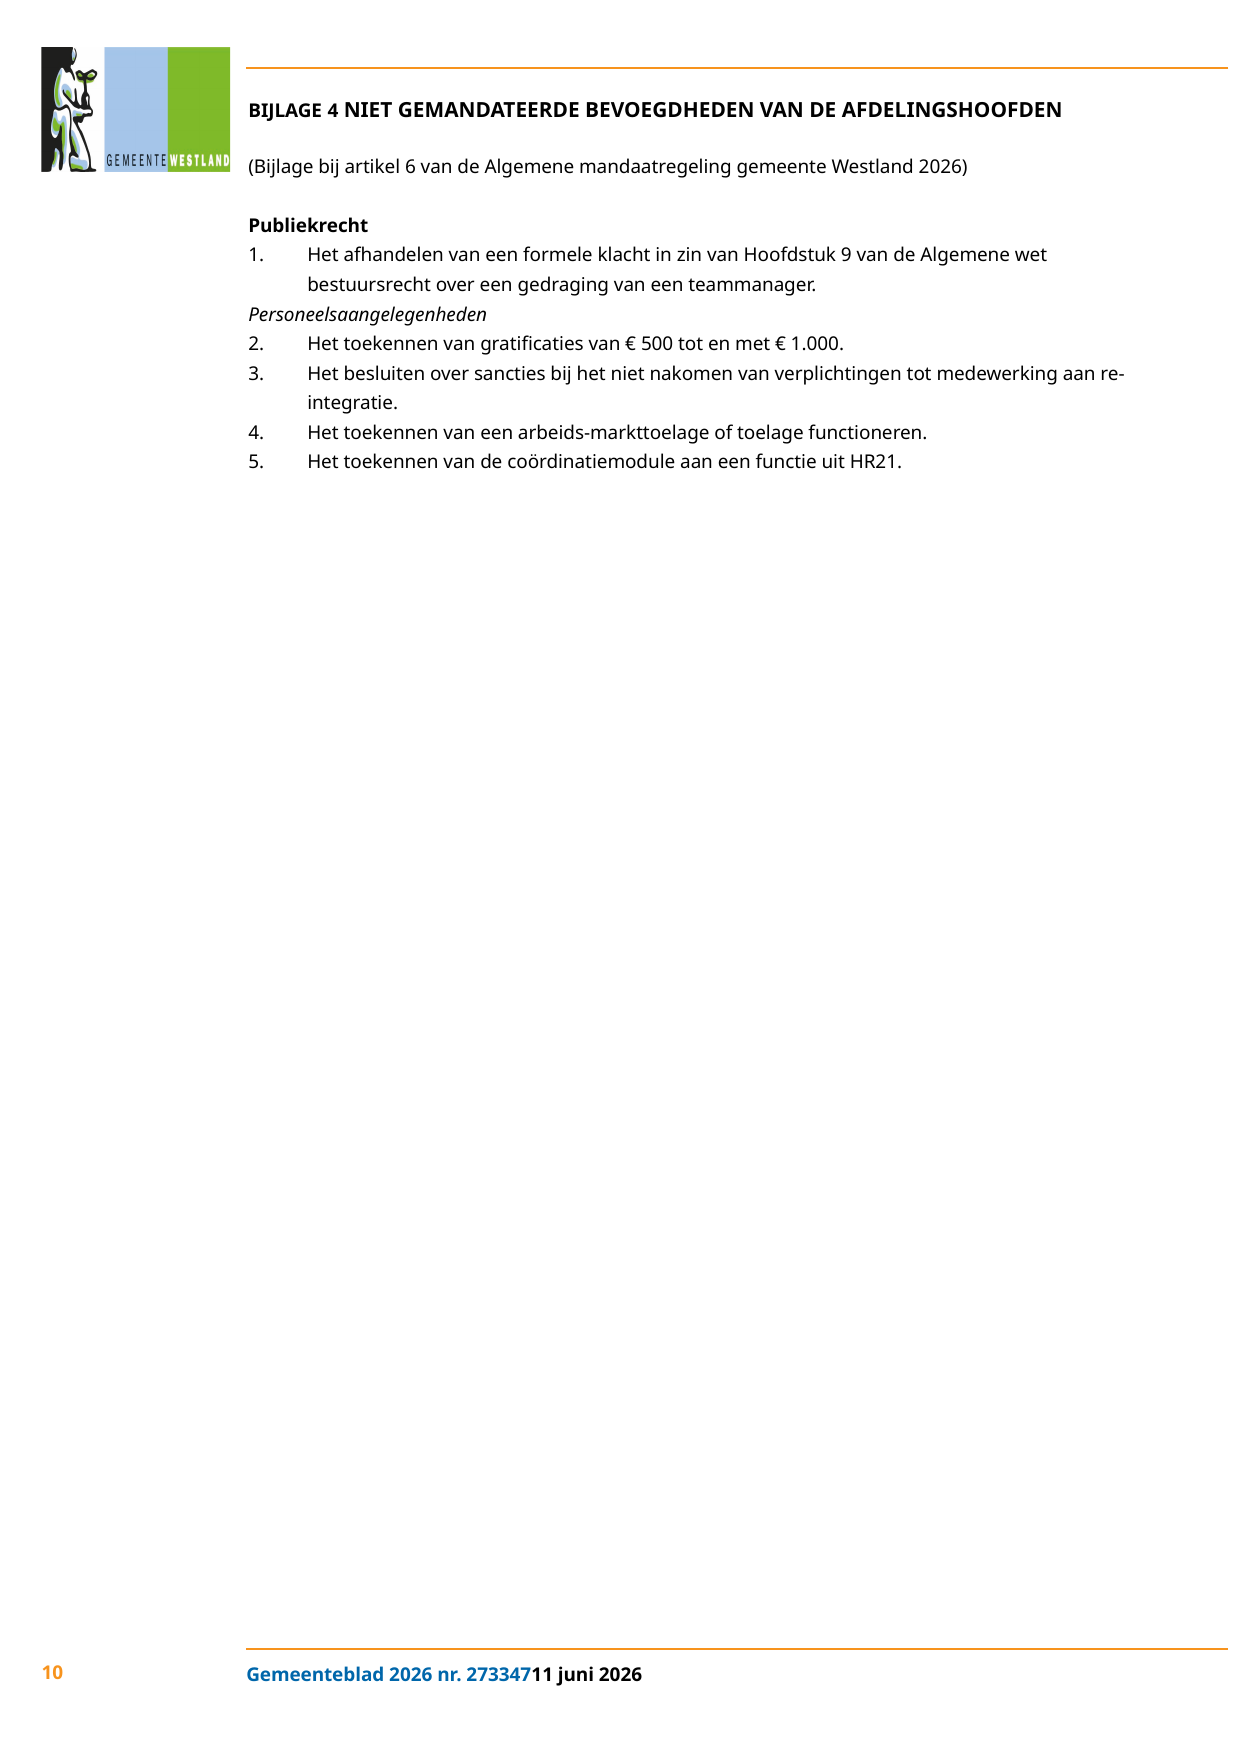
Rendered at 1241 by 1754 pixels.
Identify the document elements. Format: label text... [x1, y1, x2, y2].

text BIJLAGE 4 NIET GEMANDATEERDE BEVOEGDHEDEN VAN DE AFDELINGSHOOFDEN [248, 95, 1152, 123]
text (Bijlage bij artikel 6 van de Algemene mandaatregeling gemeente Westland 2026) [248, 153, 1152, 179]
picture [41, 47, 231, 172]
list Het toekennen van gratificaties van € 500 tot en met € 1.000. [248, 330, 1152, 356]
list Het toekennen van de coördinatiemodule aan een functie uit HR21. [248, 449, 1152, 474]
text Publiekrecht [248, 212, 1152, 238]
list Het besluiten over sancties bij het niet nakomen van verplichtingen tot medewerking aan re-integratie. [248, 360, 1152, 415]
list Het toekennen van een arbeids-markttoelage of toelage functioneren. [248, 419, 1152, 445]
list Het afhandelen van een formele klacht in zin van Hoofdstuk 9 van de Algemene wet bestuursrecht over een gedraging van een teammanager. [248, 242, 1152, 297]
text Personeelsaangelegenheden [248, 301, 1152, 327]
